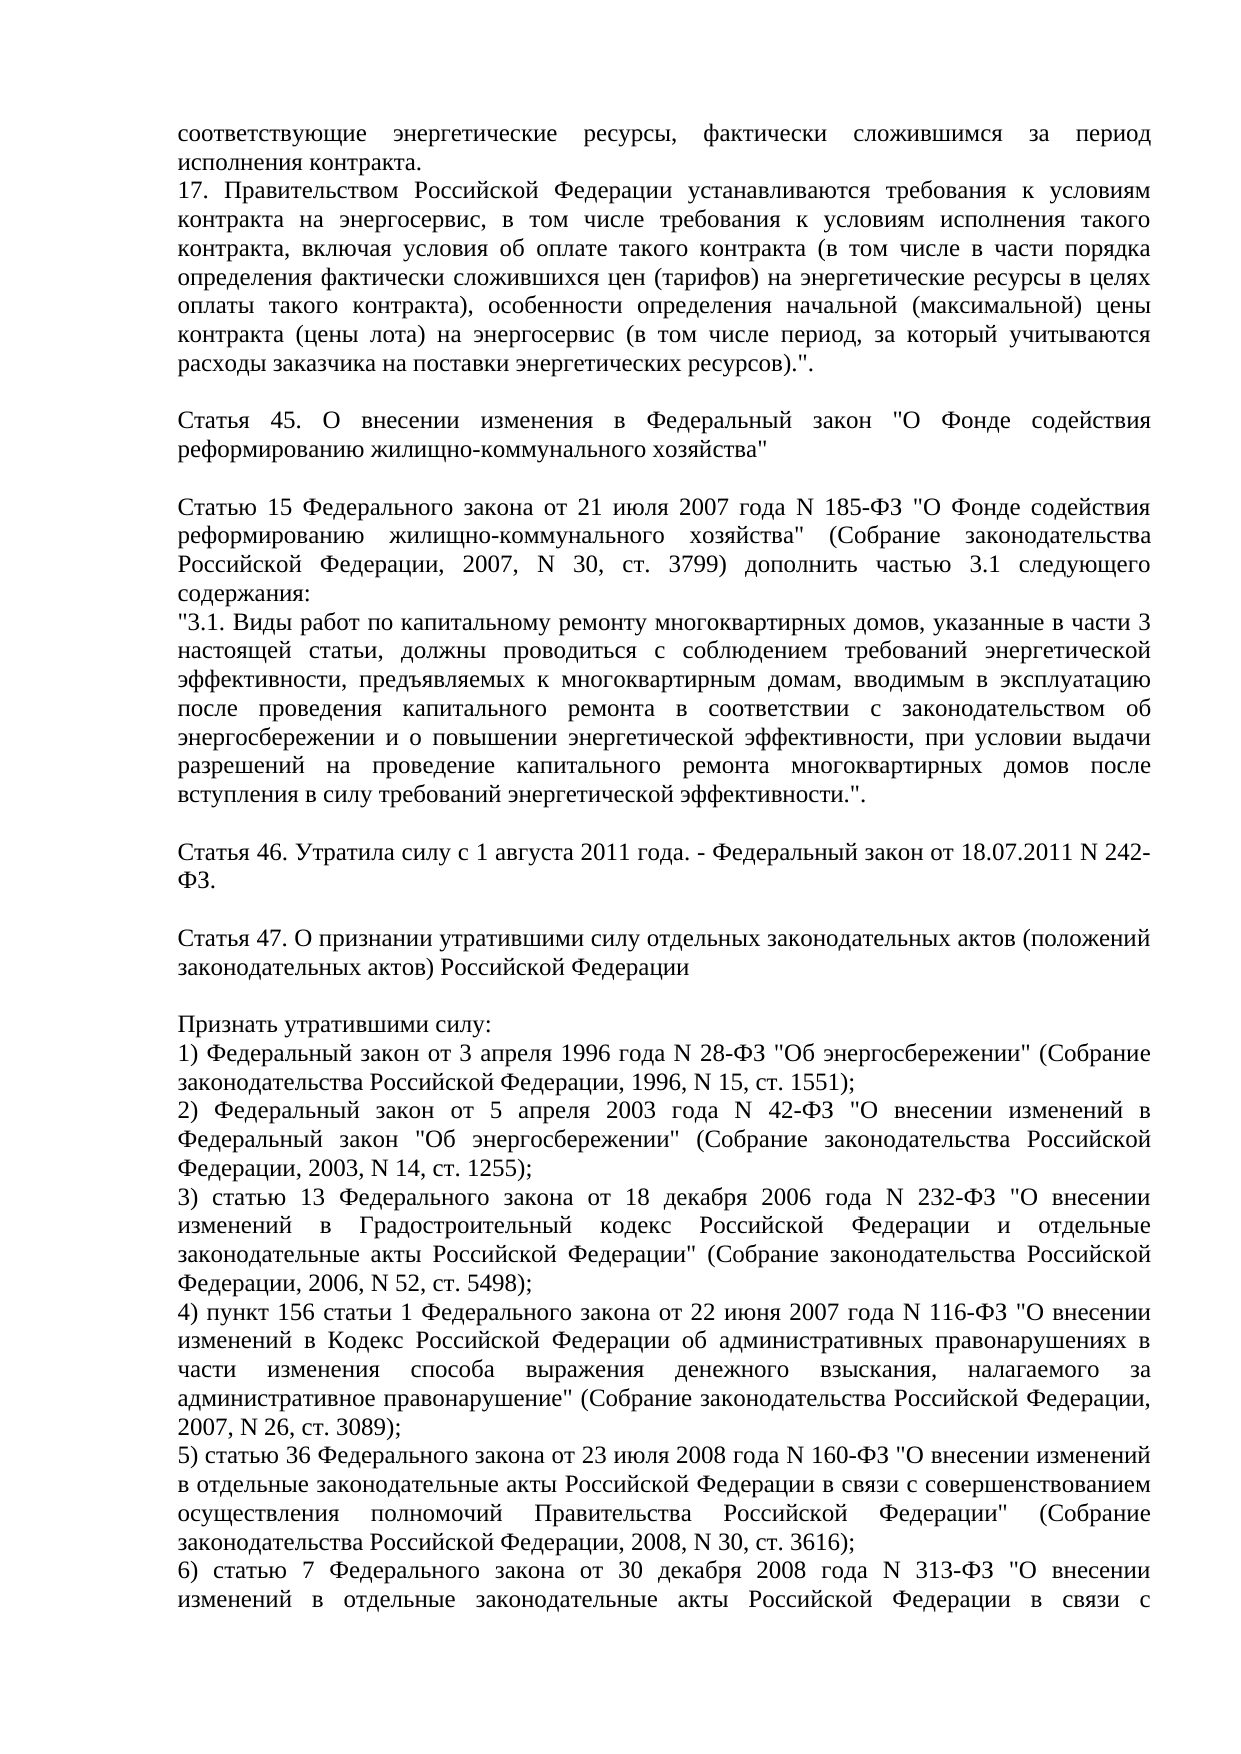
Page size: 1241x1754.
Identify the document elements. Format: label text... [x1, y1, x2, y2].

text Статья 47. О признании утратившими силу отдельных законодательных актов (положений законодательных актов) Российской Федерации [177, 923, 1152, 981]
text 5) статью 36 Федерального закона от 23 июля 2008 года N 160-ФЗ "О внесении изменений в отдельные законодательные акты Российской Федерации в связи с совершенствованием осуществления полномочий Правительства Российской Федерации" (Собрание законодательства Российской Федерации, 2008, N 30, ст. 3616); [177, 1441, 1152, 1556]
text Статья 46. Утратила силу с 1 августа 2011 года. - Федеральный закон от 18.07.2011 N 242-ФЗ. [177, 837, 1152, 894]
text 1) Федеральный закон от 3 апреля 1996 года N 28-ФЗ "Об энергосбережении" (Собрание законодательства Российской Федерации, 1996, N 15, ст. 1551); [177, 1038, 1152, 1096]
text 6) статью 7 Федерального закона от 30 декабря 2008 года N 313-ФЗ "О внесении изменений в отдельные законодательные акты Российской Федерации в связи с [177, 1556, 1152, 1613]
text Признать утратившими силу: [177, 1009, 1152, 1038]
text 3) статью 13 Федерального закона от 18 декабря 2006 года N 232-ФЗ "О внесении изменений в Градостроительный кодекс Российской Федерации и отдельные законодательные акты Российской Федерации" (Собрание законодательства Российской Федерации, 2006, N 52, ст. 5498); [177, 1182, 1152, 1297]
text 17. Правительством Российской Федерации устанавливаются требования к условиям контракта на энергосервис, в том числе требования к условиям исполнения такого контракта, включая условия об оплате такого контракта (в том числе в части порядка определения фактически сложившихся цен (тарифов) на энергетические ресурсы в целях оплаты такого контракта), особенности определения начальной (максимальной) цены контракта (цены лота) на энергосервис (в том числе период, за который учитываются расходы заказчика на поставки энергетических ресурсов).". [177, 176, 1152, 377]
text Статью 15 Федерального закона от 21 июля 2007 года N 185-ФЗ "О Фонде содействия реформированию жилищно-коммунального хозяйства" (Собрание законодательства Российской Федерации, 2007, N 30, ст. 3799) дополнить частью 3.1 следующего содержания: [177, 492, 1152, 607]
text 4) пункт 156 статьи 1 Федерального закона от 22 июня 2007 года N 116-ФЗ "О внесении изменений в Кодекс Российской Федерации об административных правонарушениях в части изменения способа выражения денежного взыскания, налагаемого за административное правонарушение" (Собрание законодательства Российской Федерации, 2007, N 26, ст. 3089); [177, 1297, 1152, 1441]
text "3.1. Виды работ по капитальному ремонту многоквартирных домов, указанные в части 3 настоящей статьи, должны проводиться с соблюдением требований энергетической эффективности, предъявляемых к многоквартирным домам, вводимым в эксплуатацию после проведения капитального ремонта в соответствии с законодательством об энергосбережении и о повышении энергетической эффективности, при условии выдачи разрешений на проведение капитального ремонта многоквартирных домов после вступления в силу требований энергетической эффективности.". [177, 607, 1152, 808]
text 2) Федеральный закон от 5 апреля 2003 года N 42-ФЗ "О внесении изменений в Федеральный закон "Об энергосбережении" (Собрание законодательства Российской Федерации, 2003, N 14, ст. 1255); [177, 1096, 1152, 1182]
text соответствующие энергетические ресурсы, фактически сложившимся за период исполнения контракта. [177, 118, 1152, 176]
text Статья 45. О внесении изменения в Федеральный закон "О Фонде содействия реформированию жилищно-коммунального хозяйства" [177, 406, 1152, 463]
